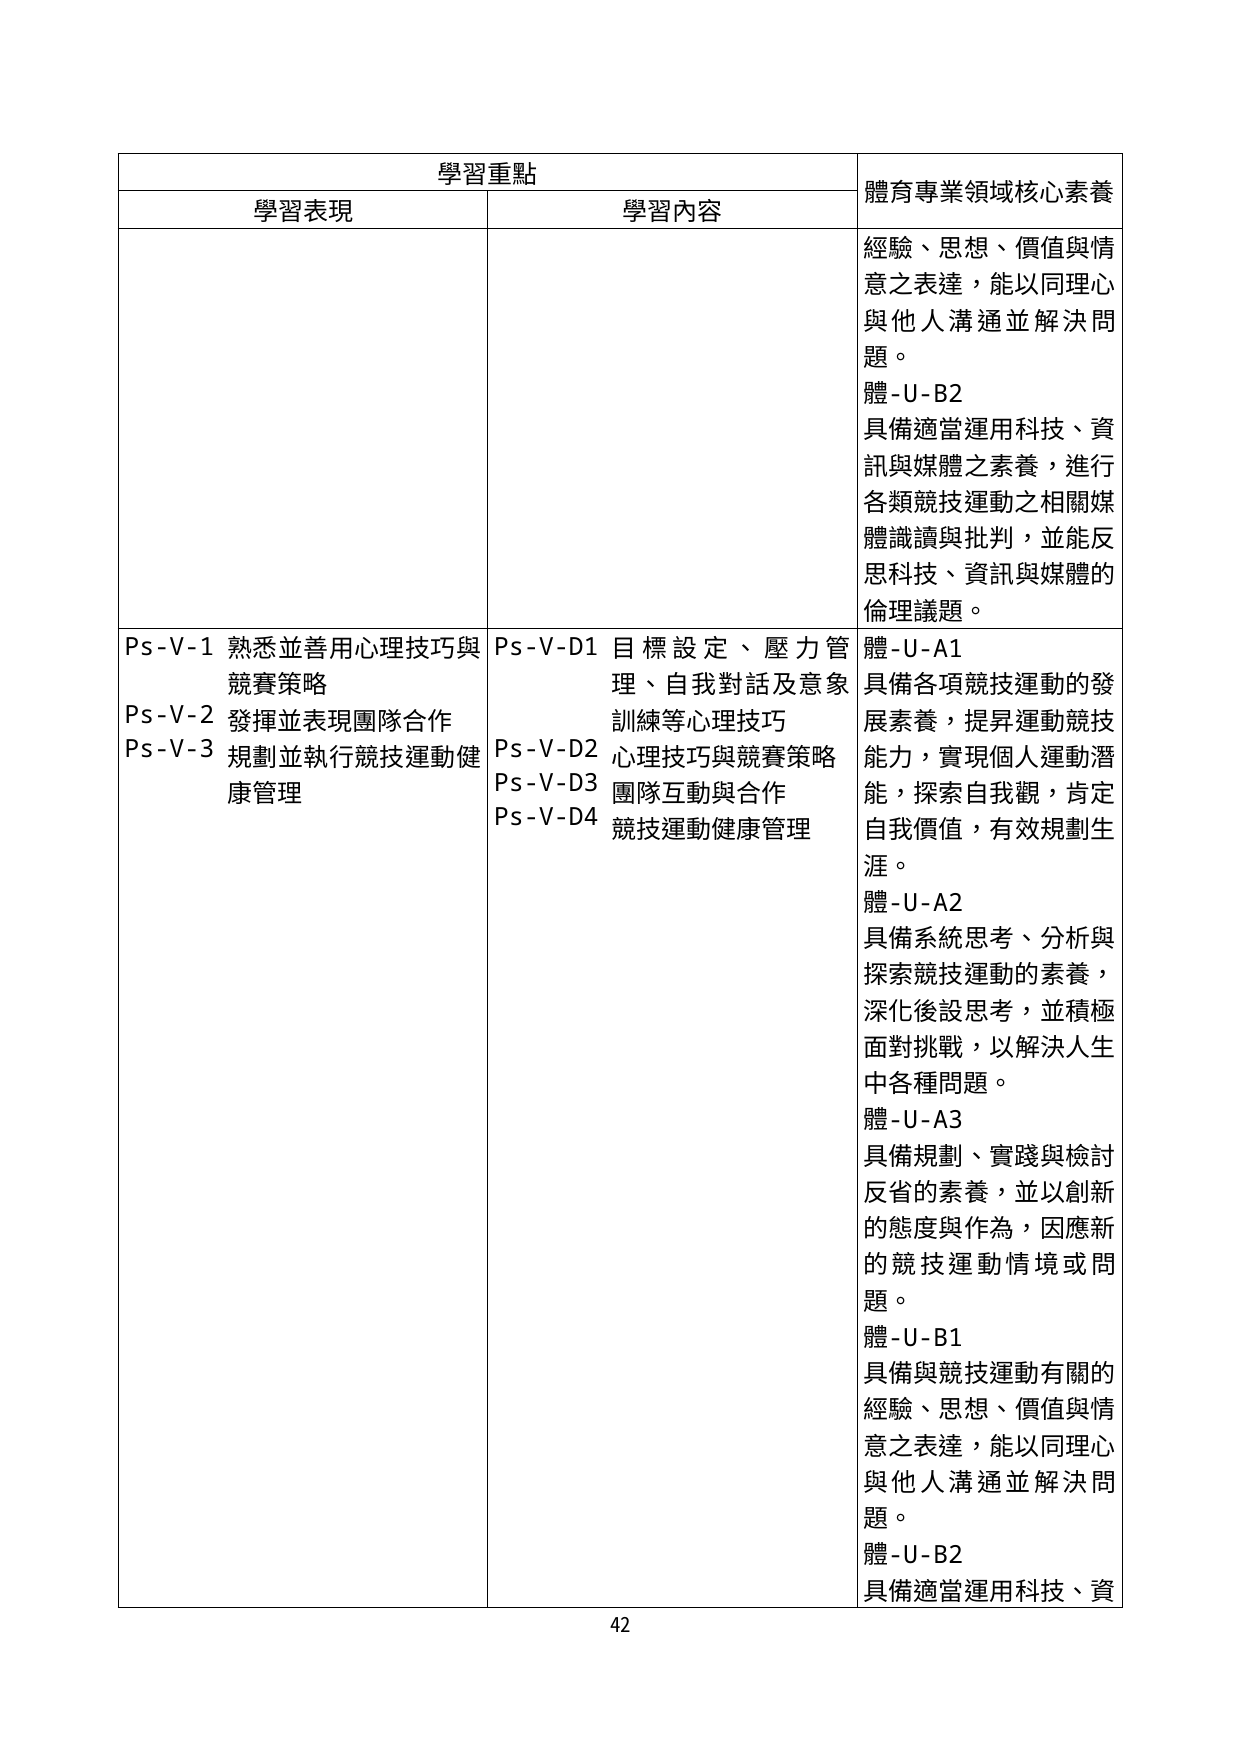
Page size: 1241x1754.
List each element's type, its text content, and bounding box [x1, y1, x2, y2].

table_header 體育專業領域核心素養 [858, 154, 1122, 228]
table_cell [221, 229, 487, 627]
table_cell 熟悉並善用心理技巧與競賽策略 發揮並表現團隊合作 規劃並執行競技運動健康管理 [221, 629, 487, 1607]
table_cell Ps-V-D1 Ps-V-D2 Ps-V-D3 Ps-V-D4 [488, 629, 605, 1607]
table_cell [488, 229, 605, 627]
table_header 學習重點 [119, 154, 857, 190]
table_cell [605, 229, 857, 627]
table_cell [119, 229, 221, 627]
table_cell Ps-V-1 Ps-V-2 Ps-V-3 [119, 629, 221, 1607]
table_cell 學習表現 [119, 191, 487, 228]
table_cell 體-U-A1 具備各項競技運動的發展素養，提昇運動競技能力，實現個人運動潛能，探索自我觀，肯定自我價值，有效規劃生涯。 體-U-A2 具備系統思考、分析與探索競技運動的素養，深化後設思考，並積極面對挑戰，以解決人生中各種問題。 體-U-A3 具備規劃、實踐與檢討反省的素養，並以創新的態度與作為，因應新的競技運動情境或問題。 體-U-B1 具備與競技運動有關的經驗、思想、價值與情意之表達，能以同理心與他人溝通並解決問題。 體-U-B2 具備適當運用科技、資 [858, 629, 1122, 1607]
table_cell 學習內容 [488, 191, 857, 228]
table_cell 經驗、思想、價值與情意之表達，能以同理心與他人溝通並解決問題。 體-U-B2 具備適當運用科技、資訊與媒體之素養，進行各類競技運動之相關媒體識讀與批判，並能反思科技、資訊與媒體的倫理議題。 [858, 229, 1122, 627]
table_cell 目標設定、壓力管理、自我對話及意象訓練等心理技巧 心理技巧與競賽策略 團隊互動與合作 競技運動健康管理 [605, 629, 857, 1607]
